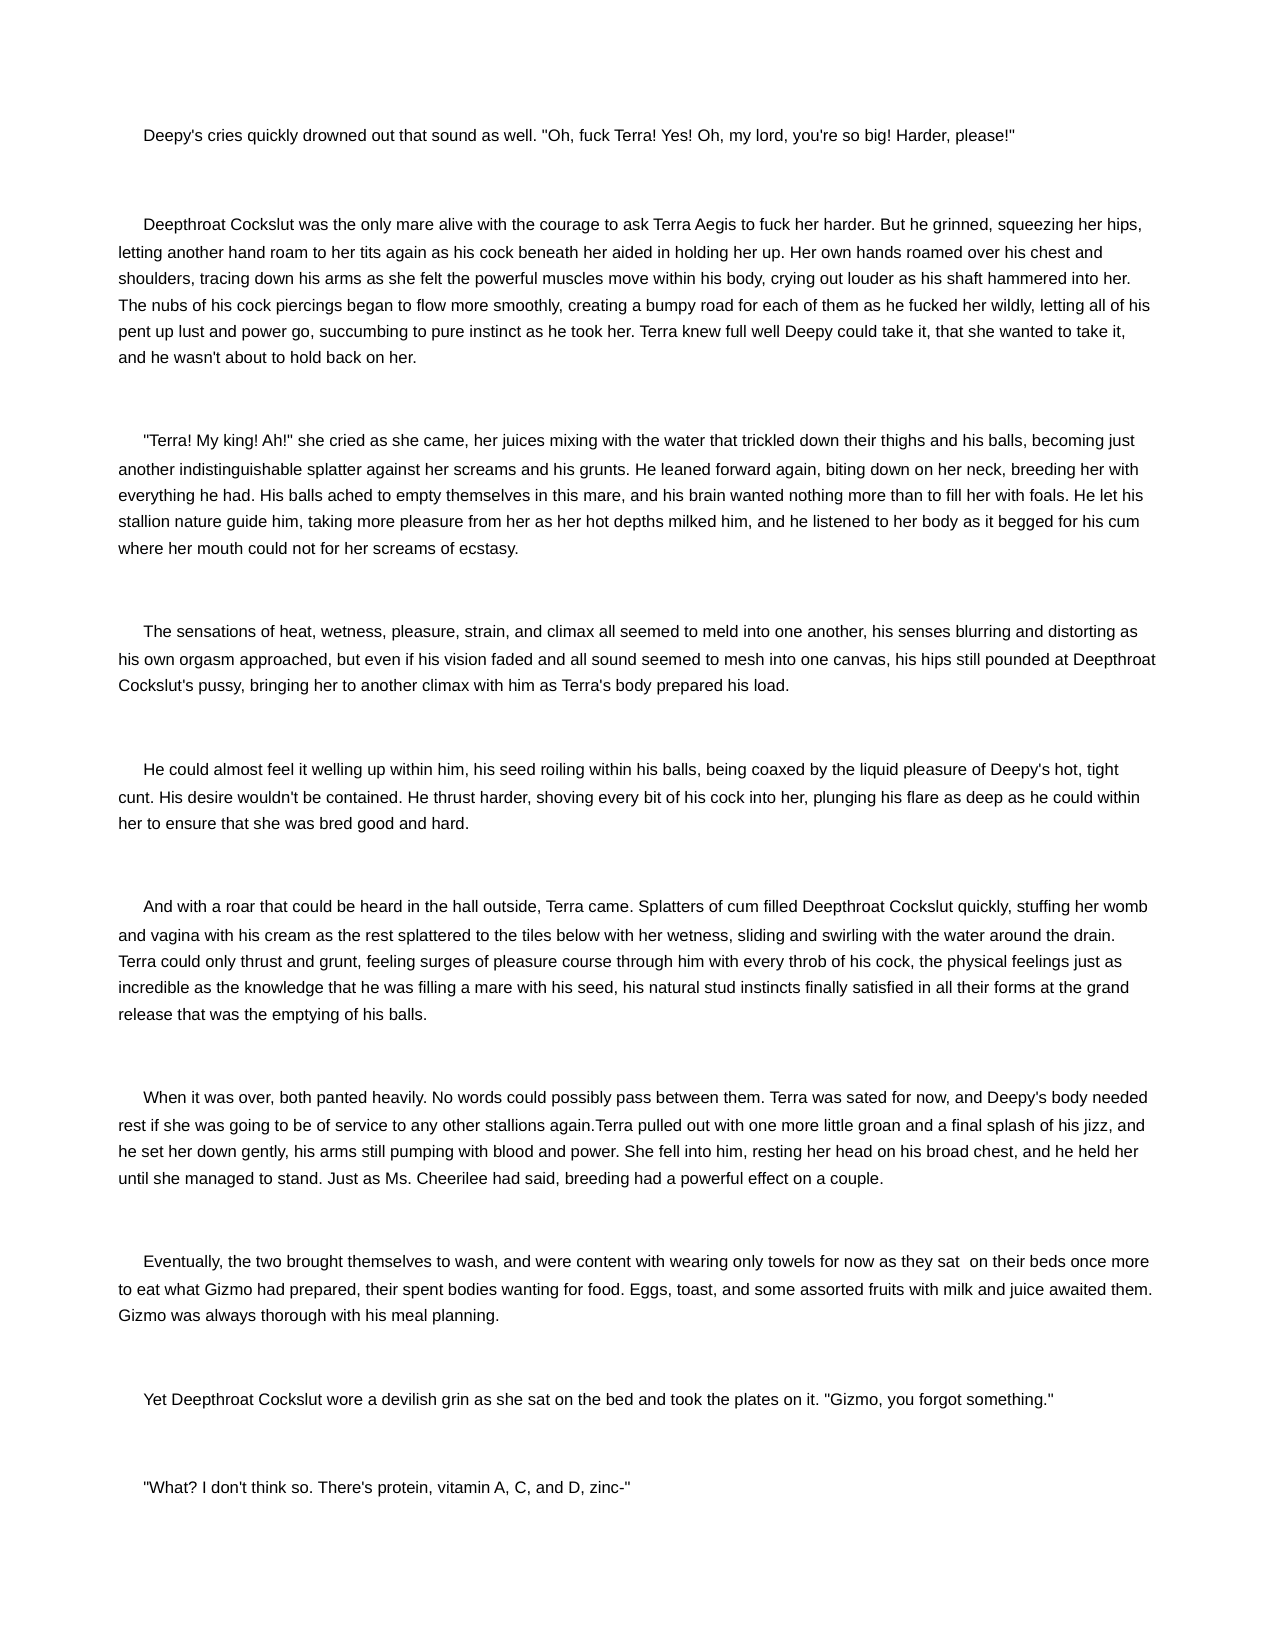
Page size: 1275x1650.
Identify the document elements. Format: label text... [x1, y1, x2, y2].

text "Terra! My king! Ah!" she cried as she came, her juices mixing with the water that trickled down their thighs and his balls, becoming just another indistinguishable splatter against her screams and his grunts. He leaned forward again, biting down on her neck, breeding her with everything he had. His balls ached to empty themselves in this mare, and his brain wanted nothing more than to fill her with foals. He let his stallion nature guide him, taking more pleasure from her as her hot depths milked him, and he listened to her body as it begged for his cum where her mouth could not for her screams of ecstasy. [118, 423, 1157, 558]
text Yet Deepthroat Cockslut wore a devilish grin as she sat on the bed and took the plates on it. "Gizmo, you forgot something." [118, 1382, 1157, 1410]
text "What? I don't think so. There's protein, vitamin A, C, and D, zinc-" [118, 1470, 1157, 1499]
text Deepthroat Cockslut was the only mare alive with the courage to ask Terra Aegis to fuck her harder. But he grinned, squeezing her hips, letting another hand roam to her tits again as his cock beneath her aided in holding her up. Her own hands roamed over his chest and shoulders, tracing down his arms as she felt the powerful muscles move within his body, crying out louder as his shaft hammered into her. The nubs of his cock piercings began to flow more smoothly, creating a bumpy road for each of them as he fucked her wildly, letting all of his pent up lust and power go, succumbing to pure instinct as he took her. Terra knew full well Deepy could take it, that she wanted to take it, and he wasn't about to hold back on her. [118, 207, 1157, 367]
text And with a roar that could be heard in the hall outside, Terra came. Splatters of cum filled Deepthroat Cockslut quickly, stuffing her womb and vagina with his cream as the rest splattered to the tiles below with her wetness, sliding and swirling with the water around the drain. Terra could only thrust and grunt, feeling surges of pleasure course through him with every throb of his cock, the physical feelings just as incredible as the knowledge that he was filling a mare with his seed, his natural stud instincts finally satisfied in all their forms at the grand release that was the emptying of his balls. [118, 889, 1157, 1023]
text He could almost feel it welling up within him, his seed roiling within his balls, being coaxed by the liquid pleasure of Deepy's hot, tight cunt. His desire wouldn't be contained. He thrust harder, shoving every bit of his cock into her, plunging his flare as deep as he could within her to ensure that she was bred good and hard. [118, 752, 1157, 833]
text Deepy's cries quickly drowned out that sound as well. "Oh, fuck Terra! Yes! Oh, my lord, you're so big! Harder, please!" [118, 118, 1157, 147]
text The sensations of heat, wetness, pleasure, strain, and climax all seemed to meld into one another, his senses blurring and distorting as his own orgasm approached, but even if his vision faded and all sound seemed to mesh into one canvas, his hips still pounded at Deepthroat Cockslut's pussy, bringing her to another climax with him as Terra's body prepared his load. [118, 614, 1157, 695]
text Eventually, the two brought themselves to wash, and were content with wearing only towels for now as they sat on their beds once more to eat what Gizmo had prepared, their spent bodies wanting for food. Eggs, toast, and some assorted fruits with milk and juice awaited them. Gizmo was always thorough with his meal planning. [118, 1244, 1157, 1325]
text When it was over, both panted heavily. No words could possibly pass between them. Terra was sated for now, and Deepy's body needed rest if she was going to be of service to any other stallions again.Terra pulled out with one more little groan and a final splash of his jizz, and he set her down gently, his arms still pumping with blood and power. She fell into him, resting her head on his broad chest, and he held her until she managed to stand. Just as Ms. Cheerilee had said, breeding had a powerful effect on a couple. [118, 1080, 1157, 1188]
